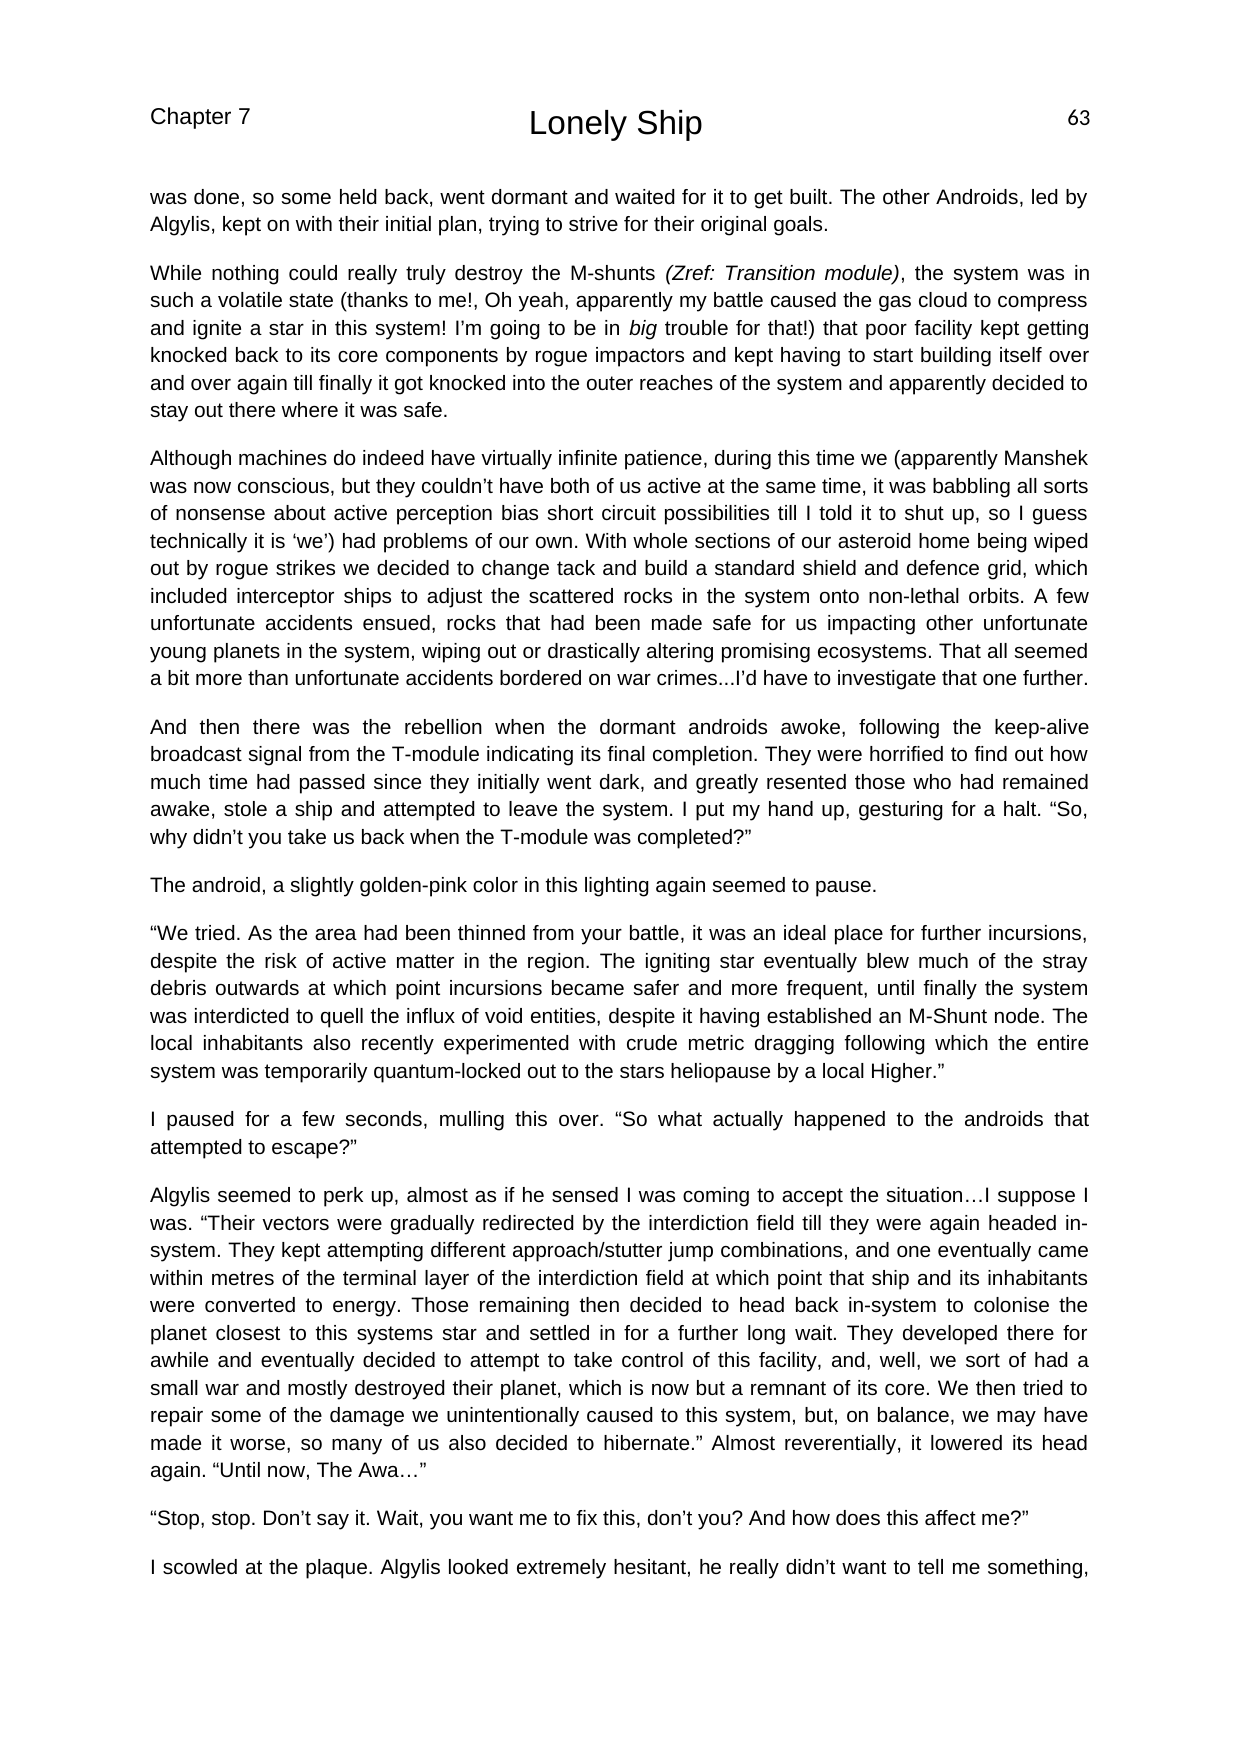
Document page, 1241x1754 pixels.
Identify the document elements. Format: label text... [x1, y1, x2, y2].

text Although machines do indeed have virtually infinite patience, during this time we (apparently Manshek was now conscious, but they couldn’t have both of us active at the same time, it was babbling all sorts of nonsense about active perception bias short circuit possibilities till I told it to shut up, so I guess technically it is ‘we’) had problems of our own. With whole sections of our asteroid home being wiped out by rogue strikes we decided to change tack and build a standard shield and defence grid, which included interceptor ships to adjust the scattered rocks in the system onto non-lethal orbits. A few unfortunate accidents ensued, rocks that had been made safe for us impacting other unfortunate young planets in the system, wiping out or drastically altering promising ecosystems. That all seemed a bit more than unfortunate accidents bordered on war crimes...I’d have to investigate that one further. [150, 446, 1090, 690]
text “We tried. As the area had been thinned from your battle, it was an ideal place for further incursions, despite the risk of active matter in the region. The igniting star eventually blew much of the stray debris outwards at which point incursions became safer and more frequent, until finally the system was interdicted to quell the influx of void entities, despite it having established an M-Shunt node. The local inhabitants also recently experimented with crude metric dragging following which the entire system was temporarily quantum-locked out to the stars heliopause by a local Higher.” [150, 921, 1090, 1083]
text While nothing could really truly destroy the M-shunts (Zref: Transition module), the system was in such a volatile state (thanks to me!, Oh yeah, apparently my battle caused the gas cloud to compress and ignite a star in this system! I’m going to be in big trouble for that!) that poor facility kept getting knocked back to its core components by rogue impactors and kept having to start building itself over and over again till finally it got knocked into the outer reaches of the system and apparently decided to stay out there where it was safe. [150, 260, 1090, 422]
text “Stop, stop. Don’t say it. Wait, you want me to fix this, don’t you? And how does this affect me?” [150, 1506, 1090, 1530]
text The android, a slightly golden-pink color in this lighting again seemed to pause. [150, 873, 1090, 897]
text Algylis seemed to perk up, almost as if he sensed I was coming to accept the situation…I suppose I was. “Their vectors were gradually redirected by the interdiction field till they were again headed in-system. They kept attempting different approach/stutter jump combinations, and one eventually came within metres of the terminal layer of the interdiction field at which point that ship and its inhabitants were converted to energy. Those remaining then decided to head back in-system to colonise the planet closest to this systems star and settled in for a further long wait. They developed there for awhile and eventually decided to attempt to take control of this facility, and, well, we sort of had a small war and mostly destroyed their planet, which is now but a remnant of its core. We then tried to repair some of the damage we unintentionally caused to this system, but, on balance, we may have made it worse, so many of us also decided to hibernate.” Almost reverentially, it lowered its head again. “Until now, The Awa…” [150, 1183, 1090, 1482]
text was done, so some held back, went dormant and waited for it to get built. The other Androids, led by Algylis, kept on with their initial plan, trying to strive for their original goals. [150, 184, 1090, 236]
text I scowled at the plaque. Algylis looked extremely hesitant, he really didn’t want to tell me something, [150, 1554, 1090, 1578]
text And then there was the rebellion when the dormant androids awoke, following the keep-alive broadcast signal from the T-module indicating its final completion. They were horrified to find out how much time had passed since they initially went dark, and greatly resented those who had remained awake, stole a ship and attempted to leave the system. I put my hand up, gesturing for a halt. “So, why didn’t you take us back when the T-module was completed?” [150, 714, 1090, 848]
text I paused for a few seconds, mulling this over. “So what actually happened to the androids that attempted to escape?” [150, 1107, 1090, 1158]
